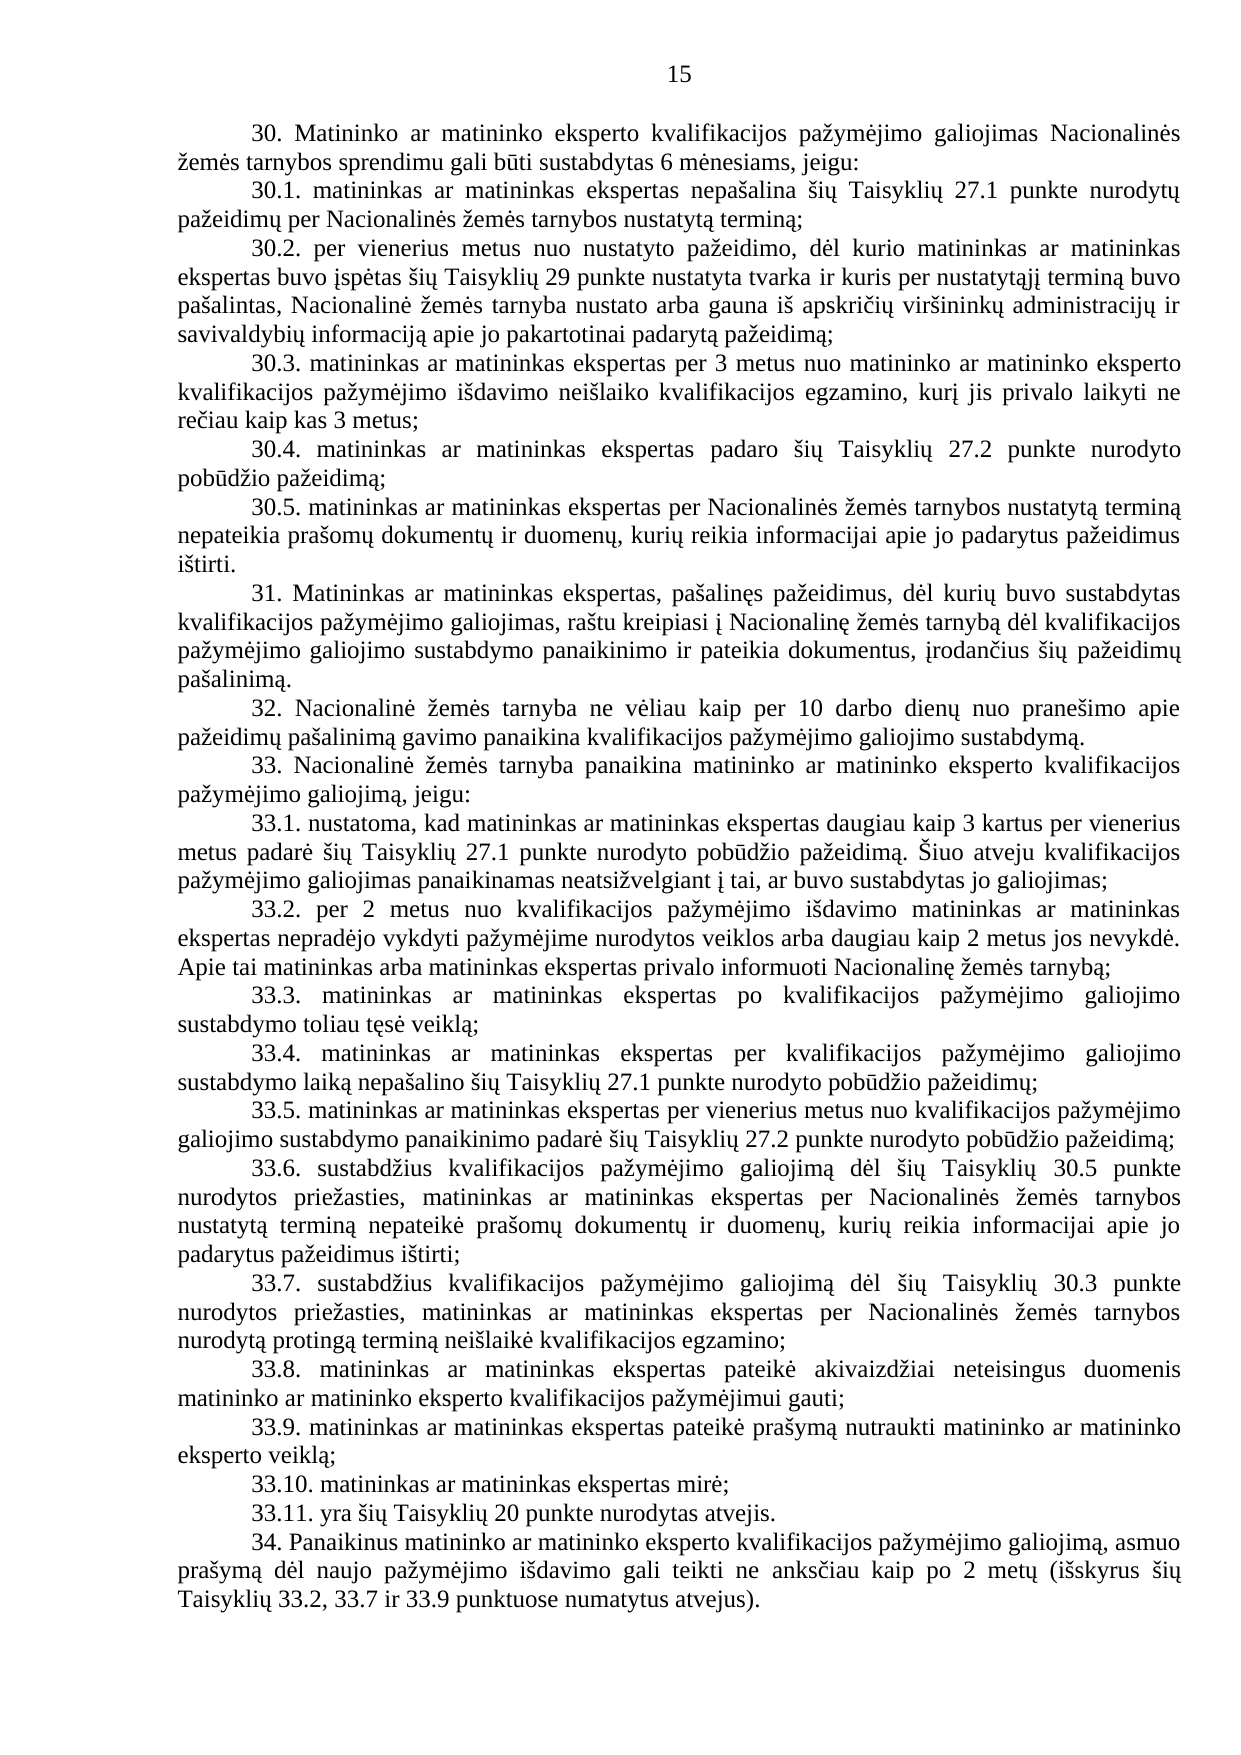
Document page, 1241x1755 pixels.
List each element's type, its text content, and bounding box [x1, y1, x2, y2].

text 30.4. matininkas ar matininkas ekspertas padaro šių Taisyklių 27.2 punkte nurodyto pobūdžio pažeidimą; [177, 434, 1181, 492]
text 33.6. sustabdžius kvalifikacijos pažymėjimo galiojimą dėl šių Taisyklių 30.5 punkte nurodytos priežasties, matininkas ar matininkas ekspertas per Nacionalinės žemės tarnybos nustatytą terminą nepateikė prašomų dokumentų ir duomenų, kurių reikia informacijai apie jo padarytus pažeidimus ištirti; [177, 1153, 1181, 1268]
text 33.10. matininkas ar matininkas ekspertas mirė; [177, 1469, 1181, 1498]
text 34. Panaikinus matininko ar matininko eksperto kvalifikacijos pažymėjimo galiojimą, asmuo prašymą dėl naujo pažymėjimo išdavimo gali teikti ne anksčiau kaip po 2 metų (išskyrus šių Taisyklių 33.2, 33.7 ir 33.9 punktuose numatytus atvejus). [177, 1527, 1181, 1613]
text 33.8. matininkas ar matininkas ekspertas pateikė akivaizdžiai neteisingus duomenis matininko ar matininko eksperto kvalifikacijos pažymėjimui gauti; [177, 1354, 1181, 1412]
text 33.1. nustatoma, kad matininkas ar matininkas ekspertas daugiau kaip 3 kartus per vienerius metus padarė šių Taisyklių 27.1 punkte nurodyto pobūdžio pažeidimą. Šiuo atveju kvalifikacijos pažymėjimo galiojimas panaikinamas neatsižvelgiant į tai, ar buvo sustabdytas jo galiojimas; [177, 808, 1181, 894]
text 30. Matininko ar matininko eksperto kvalifikacijos pažymėjimo galiojimas Nacionalinės žemės tarnybos sprendimu gali būti sustabdytas 6 mėnesiams, jeigu: [177, 118, 1181, 176]
text 33.2. per 2 metus nuo kvalifikacijos pažymėjimo išdavimo matininkas ar matininkas ekspertas nepradėjo vykdyti pažymėjime nurodytos veiklos arba daugiau kaip 2 metus jos nevykdė. Apie tai matininkas arba matininkas ekspertas privalo informuoti Nacionalinę žemės tarnybą; [177, 894, 1181, 981]
text 30.5. matininkas ar matininkas ekspertas per Nacionalinės žemės tarnybos nustatytą terminą nepateikia prašomų dokumentų ir duomenų, kurių reikia informacijai apie jo padarytus pažeidimus ištirti. [177, 492, 1181, 578]
text 31. Matininkas ar matininkas ekspertas, pašalinęs pažeidimus, dėl kurių buvo sustabdytas kvalifikacijos pažymėjimo galiojimas, raštu kreipiasi į Nacionalinę žemės tarnybą dėl kvalifikacijos pažymėjimo galiojimo sustabdymo panaikinimo ir pateikia dokumentus, įrodančius šių pažeidimų pašalinimą. [177, 578, 1181, 693]
text 30.3. matininkas ar matininkas ekspertas per 3 metus nuo matininko ar matininko eksperto kvalifikacijos pažymėjimo išdavimo neišlaiko kvalifikacijos egzamino, kurį jis privalo laikyti ne rečiau kaip kas 3 metus; [177, 348, 1181, 434]
text 30.1. matininkas ar matininkas ekspertas nepašalina šių Taisyklių 27.1 punkte nurodytų pažeidimų per Nacionalinės žemės tarnybos nustatytą terminą; [177, 176, 1181, 233]
text 30.2. per vienerius metus nuo nustatyto pažeidimo, dėl kurio matininkas ar matininkas ekspertas buvo įspėtas šių Taisyklių 29 punkte nustatyta tvarka ir kuris per nustatytąjį terminą buvo pašalintas, Nacionalinė žemės tarnyba nustato arba gauna iš apskričių viršininkų administracijų ir savivaldybių informaciją apie jo pakartotinai padarytą pažeidimą; [177, 233, 1181, 348]
text 33.5. matininkas ar matininkas ekspertas per vienerius metus nuo kvalifikacijos pažymėjimo galiojimo sustabdymo panaikinimo padarė šių Taisyklių 27.2 punkte nurodyto pobūdžio pažeidimą; [177, 1096, 1181, 1153]
text 33.7. sustabdžius kvalifikacijos pažymėjimo galiojimą dėl šių Taisyklių 30.3 punkte nurodytos priežasties, matininkas ar matininkas ekspertas per Nacionalinės žemės tarnybos nurodytą protingą terminą neišlaikė kvalifikacijos egzamino; [177, 1268, 1181, 1354]
text 33.9. matininkas ar matininkas ekspertas pateikė prašymą nutraukti matininko ar matininko eksperto veiklą; [177, 1412, 1181, 1469]
text 33.3. matininkas ar matininkas ekspertas po kvalifikacijos pažymėjimo galiojimo sustabdymo toliau tęsė veiklą; [177, 981, 1181, 1038]
text 32. Nacionalinė žemės tarnyba ne vėliau kaip per 10 darbo dienų nuo pranešimo apie pažeidimų pašalinimą gavimo panaikina kvalifikacijos pažymėjimo galiojimo sustabdymą. [177, 693, 1181, 751]
text 33.11. yra šių Taisyklių 20 punkte nurodytas atvejis. [177, 1498, 1181, 1527]
text 33.4. matininkas ar matininkas ekspertas per kvalifikacijos pažymėjimo galiojimo sustabdymo laiką nepašalino šių Taisyklių 27.1 punkte nurodyto pobūdžio pažeidimų; [177, 1038, 1181, 1096]
text 33. Nacionalinė žemės tarnyba panaikina matininko ar matininko eksperto kvalifikacijos pažymėjimo galiojimą, jeigu: [177, 751, 1181, 808]
